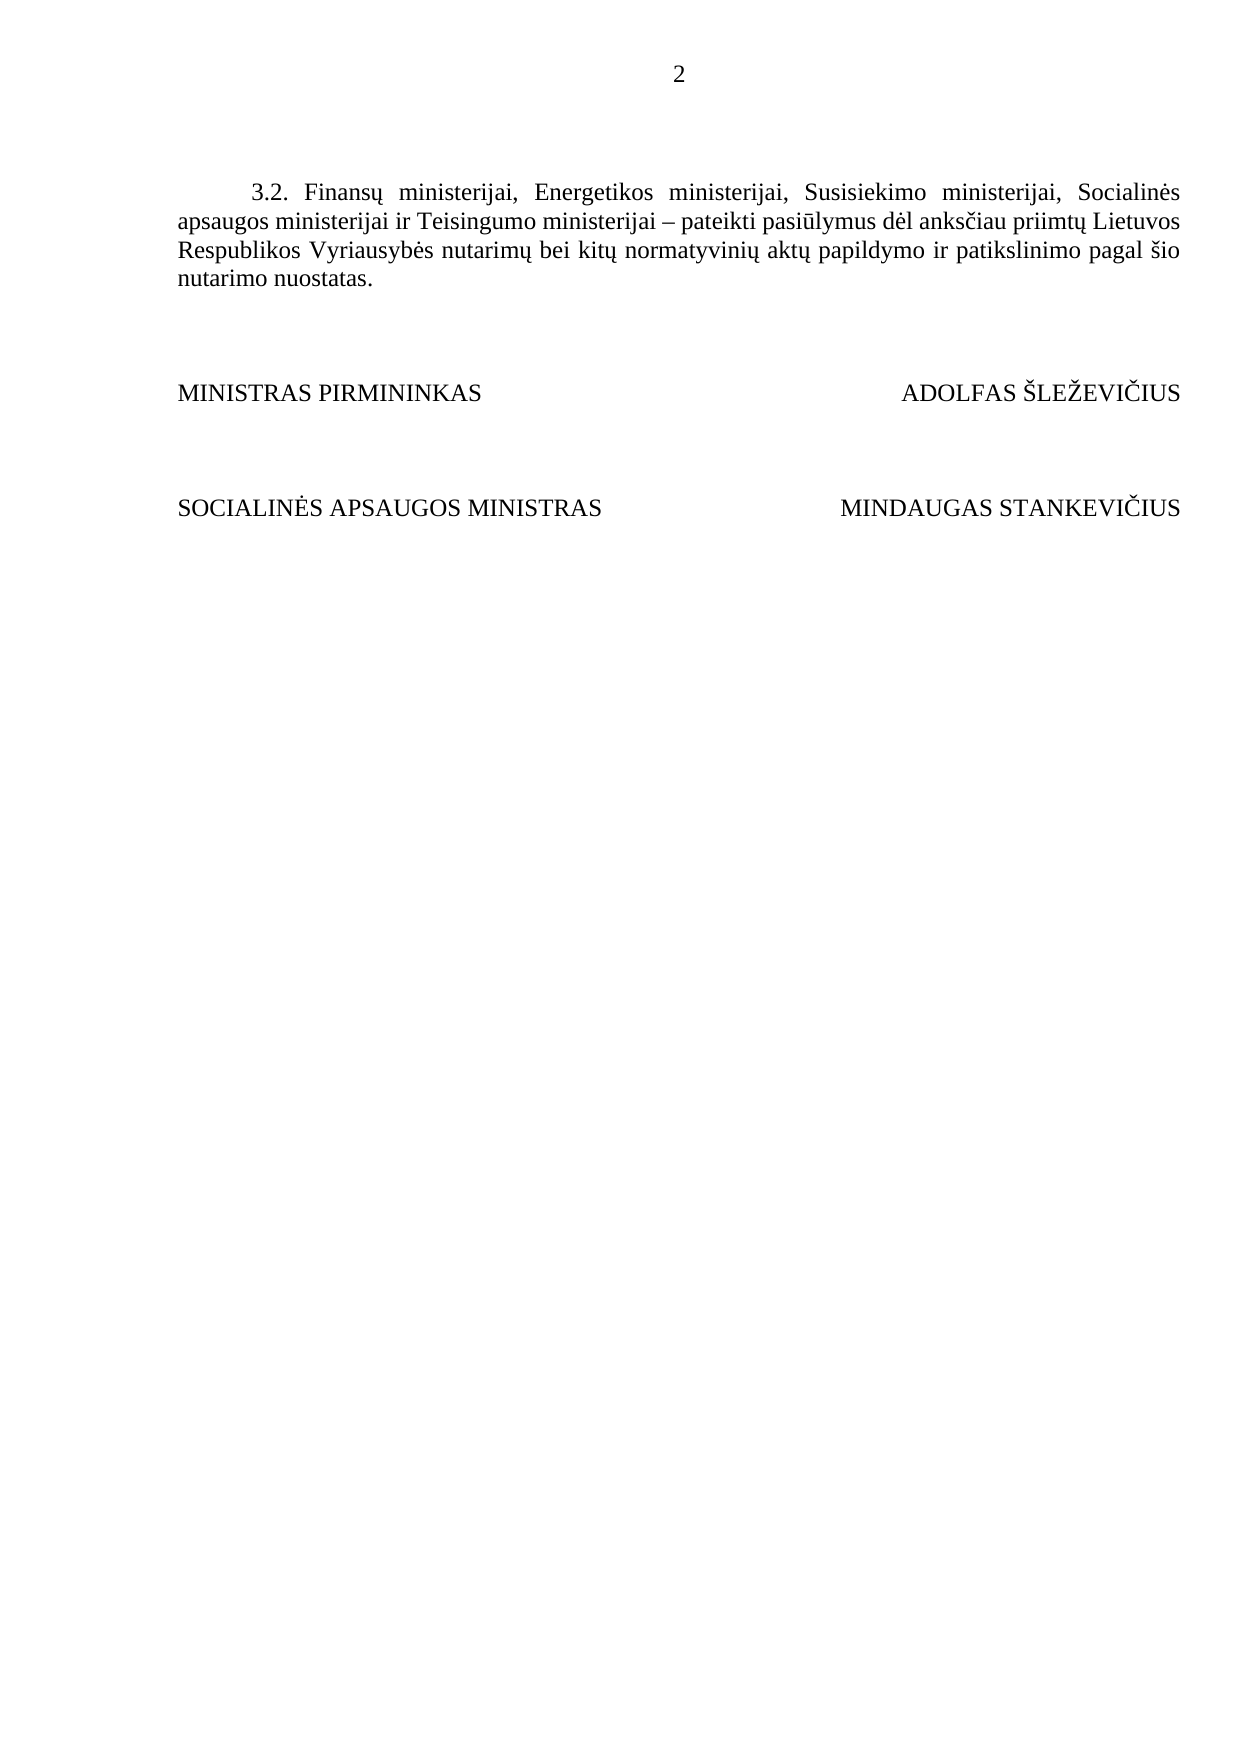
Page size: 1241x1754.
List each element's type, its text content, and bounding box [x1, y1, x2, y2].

text SOCIALINĖS APSAUGOS MINISTRAS MINDAUGAS STANKEVIČIUS [177, 493, 1181, 522]
text MINISTRAS PIRMININKAS ADOLFAS ŠLEŽEVIČIUS [177, 378, 1181, 407]
text 3.2. Finansų ministerijai, Energetikos ministerijai, Susisiekimo ministerijai, Socialinės apsaugos ministerijai ir Teisingumo ministerijai – pateikti pasiūlymus dėl anksčiau priimtų Lietuvos Respublikos Vyriausybės nutarimų bei kitų normatyvinių aktų papildymo ir patikslinimo pagal šio nutarimo nuostatas. [177, 177, 1181, 292]
